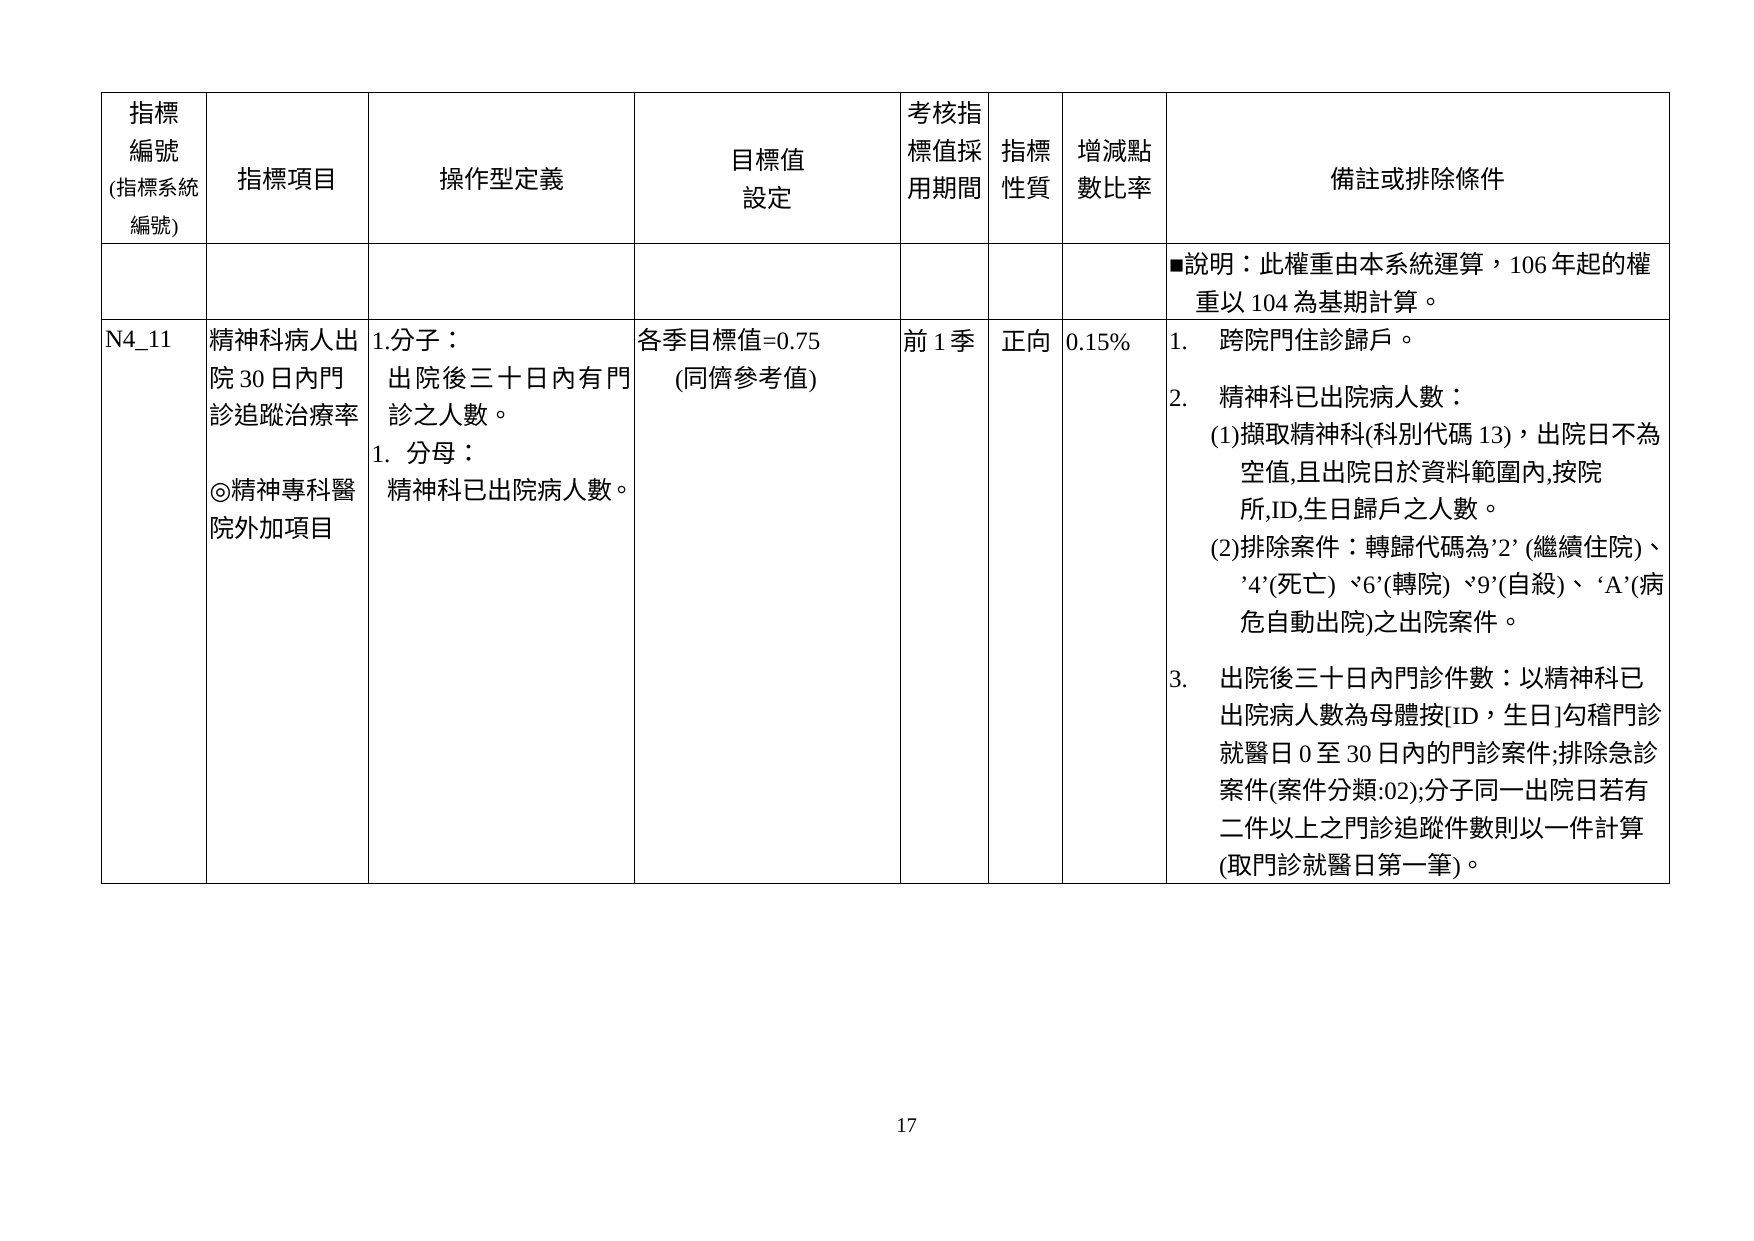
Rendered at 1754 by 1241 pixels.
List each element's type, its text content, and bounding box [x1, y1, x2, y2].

table_cell [207, 244, 368, 319]
table_cell 正向 [989, 320, 1062, 883]
table_cell N4_11 [102, 320, 206, 883]
table_cell [989, 244, 1062, 319]
table_header 增減點數比率 [1063, 93, 1166, 243]
table_cell 前1季 [901, 320, 988, 883]
table_header 指標項目 [207, 93, 368, 243]
table_cell 108Q1及108Q2目標值設定，採107Q3當期值計算： 107Q3當期值=0，108年第1-2季目標值=同儕p25 107Q3當期值*0.98>107Q4目標值，108年第1-2季目標值=107Q4目標值 (擇低) 107Q3當期值*0.98<107Q4目標值，108年第1-2季目標值=107Q3當期值*0.98(擇低) 108Q3及108Q4目標值設定，採108Q2目標值計算： 108Q2目標值<=P25,則108Q2目標值*1 108Q2目標值>P25,則108Q2目標值*0.96。 [635, 244, 900, 319]
table_header 指標 編號 (指標系統編號) [102, 93, 206, 243]
table_cell [1063, 244, 1166, 319]
table_header 目標值 設定 [635, 93, 900, 243]
table_header 考核指標值採用期間 [901, 93, 988, 243]
table_cell 各季目標值=0.75 (同儕參考值) [635, 320, 900, 883]
table_cell 跨院門住診歸戶。 精神科已出院病人數： 擷取精神科(科別代碼13)，出院日不為空值,且出院日於資料範圍內,按院所,ID,生日歸戶之人數。 排除案件：轉歸代碼為’2’ (繼續住院)、’4’(死亡) 、’6’(轉院) 、’9’(自殺)、 ‘A’(病危自動出院)之出院案件。 出院後三十日內門診件數：以精神科已出院病人數為母體按[ID，生日]勾稽門診就醫日0至30日內的門診案件;排除急診案件(案件分類:02);分子同一出院日若有二件以上之門診追蹤件數則以一件計算(取門診就醫日第一筆)。 [1167, 320, 1669, 883]
table_cell 精神科病人出院30日內門診追蹤治療率 ◎精神專科醫院外加項目 [207, 320, 368, 883]
table_header 備註或排除條件 [1167, 93, 1669, 243]
table_cell [102, 244, 206, 319]
table_cell 分子： 住院DRGs案件之出院後14日內跨院再住院率。 分母： CMI_14日內跨院再住院率 [369, 244, 634, 319]
table_header 操作型定義 [369, 93, 634, 243]
table_header 指標 性質 [989, 93, 1062, 243]
table_cell 1.分子： 出院後三十日內有門診之人數。 分母： 精神科已出院病人數。 [369, 320, 634, 883]
table_cell 0.15% [1063, 320, 1166, 883]
table_cell [901, 244, 988, 319]
